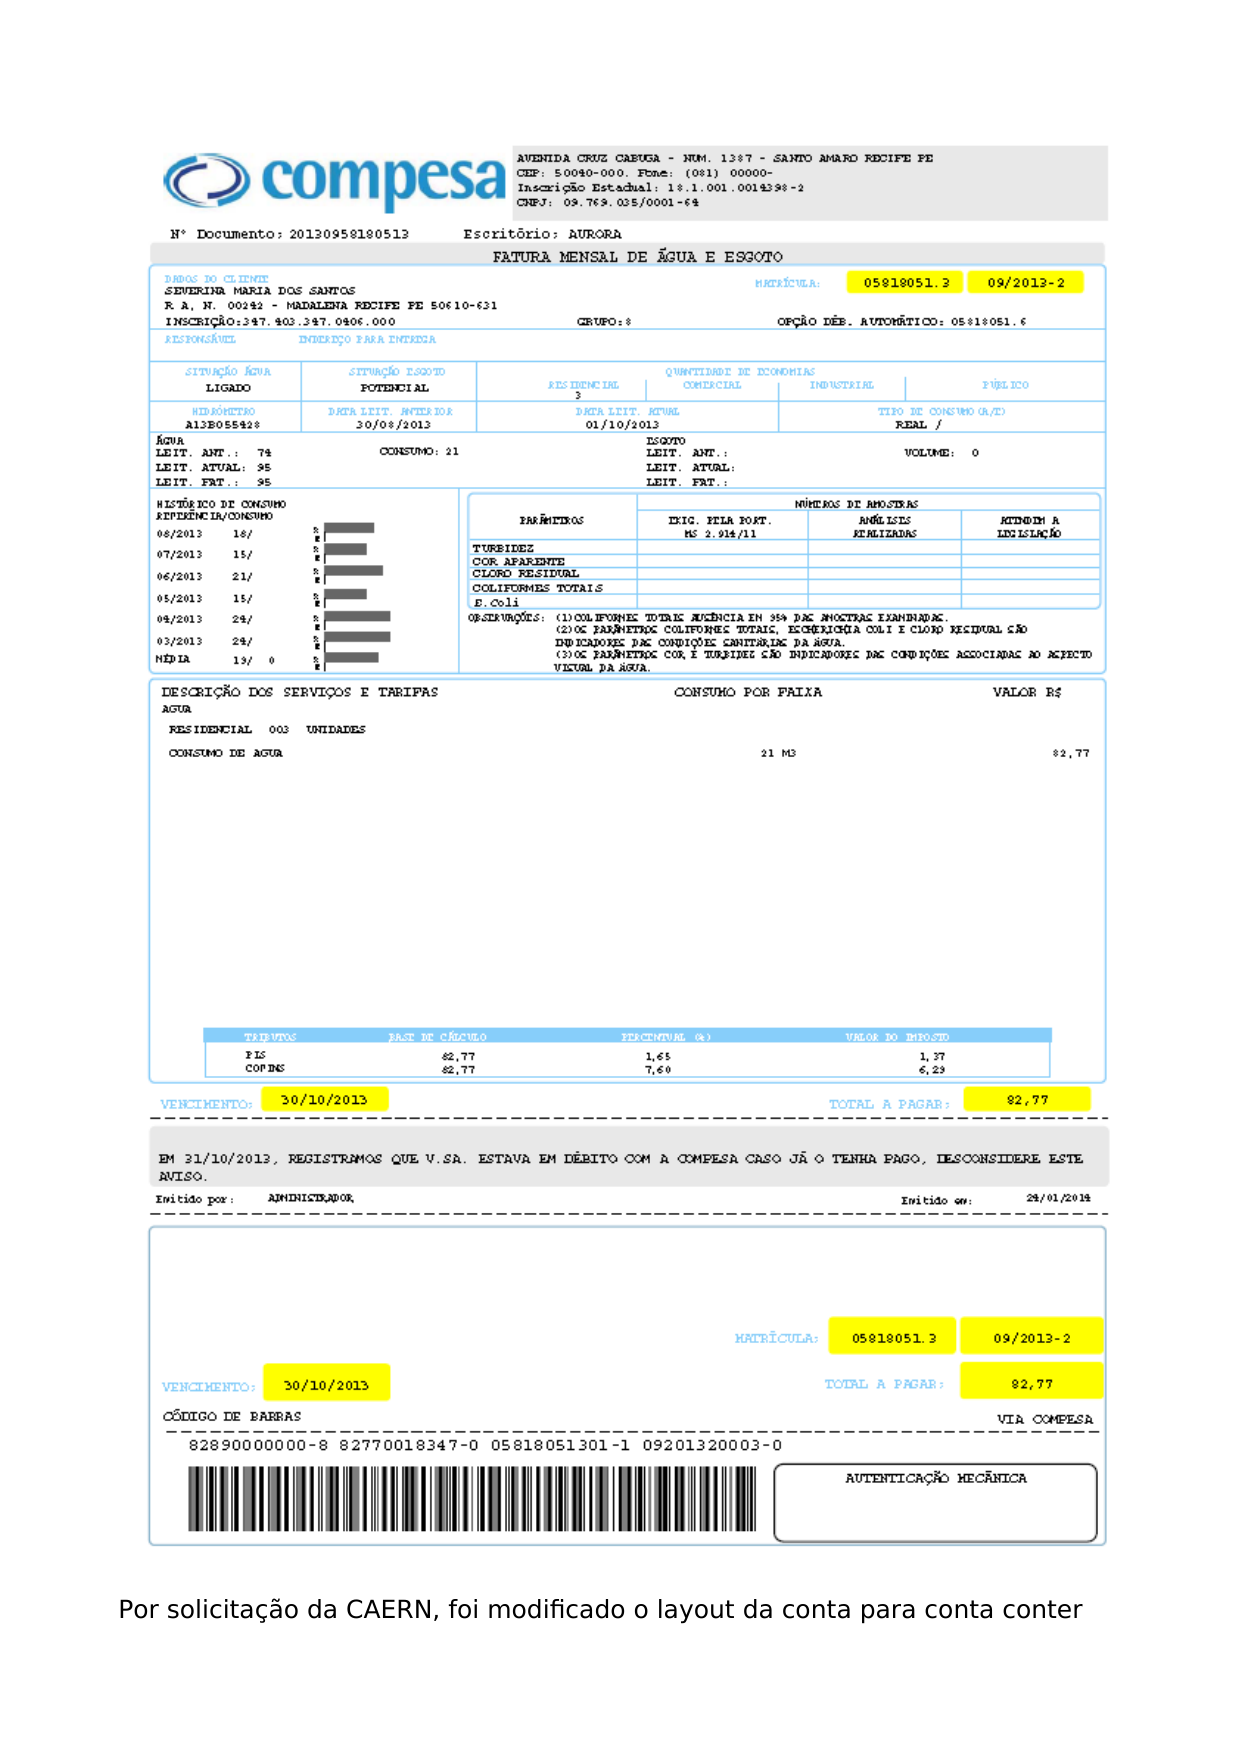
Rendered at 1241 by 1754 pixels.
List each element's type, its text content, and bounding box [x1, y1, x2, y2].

picture [118, 118, 1123, 1583]
text Por solicitação da CAERN, foi modificado o layout da conta para conta conter [118, 1595, 1122, 1624]
